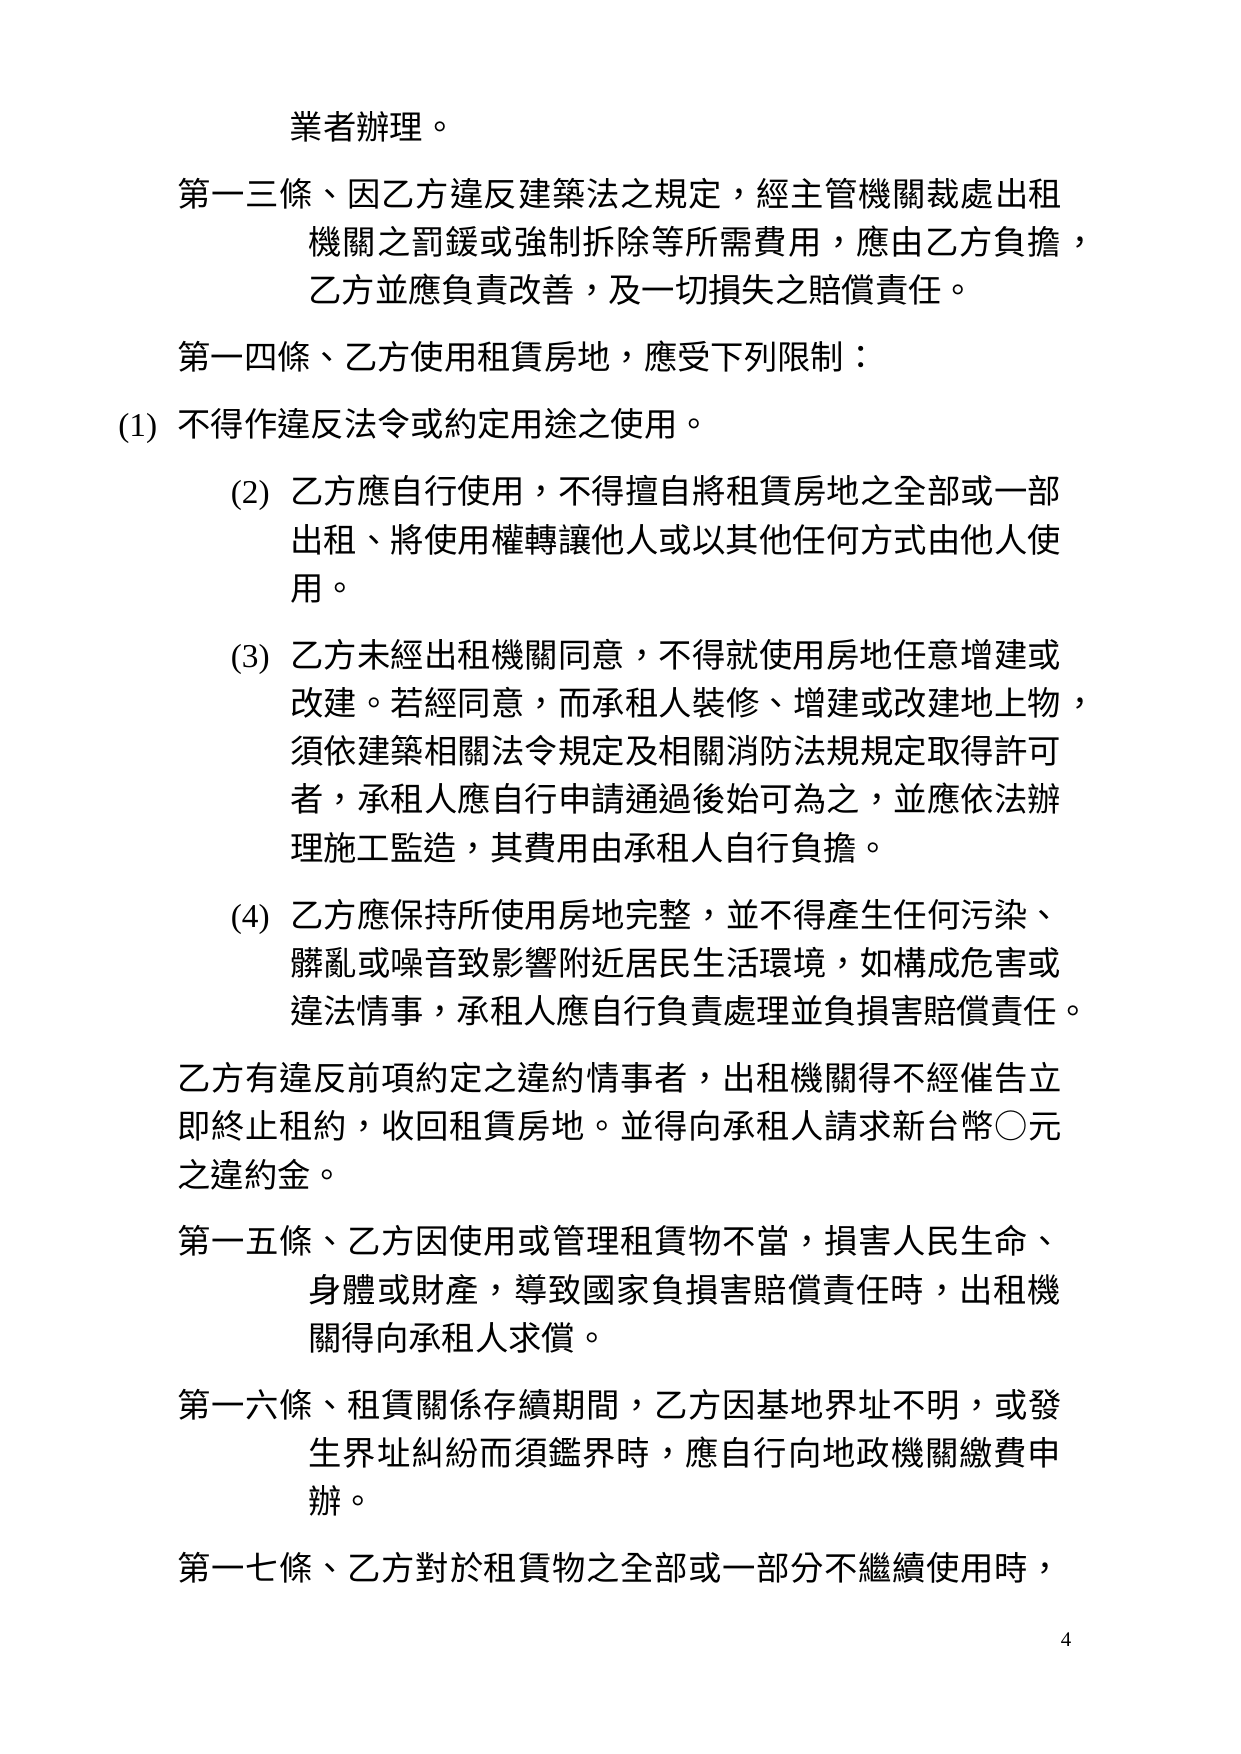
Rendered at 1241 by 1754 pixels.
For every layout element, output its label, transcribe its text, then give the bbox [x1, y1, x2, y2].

list 業者辦理。 [233, 101, 1063, 149]
list 乙方未經出租機關同意，不得就使用房地任意增建或改建。若經同意，而承租人裝修、增建或改建地上物，須依建築相關法令規定及相關消防法規規定取得許可者，承租人應自行申請通過後始可為之，並應依法辦理施工監造，其費用由承租人自行負擔。 [231, 628, 1063, 870]
list 不得作違反法令或約定用途之使用。 [118, 398, 1063, 446]
text 第一三條、因乙方違反建築法之規定，經主管機關裁處出租機關之罰鍰或強制拆除等所需費用，應由乙方負擔，乙方並應負責改善，及一切損失之賠償責任。 [177, 168, 1063, 312]
text 第一五條、乙方因使用或管理租賃物不當，損害人民生命、身體或財產，導致國家負損害賠償責任時，出租機關得向承租人求償。 [177, 1215, 1063, 1360]
list 乙方應保持所使用房地完整，並不得產生任何污染、髒亂或噪音致影響附近居民生活環境，如構成危害或違法情事，承租人應自行負責處理並負損害賠償責任。 [231, 888, 1063, 1033]
list 乙方應自行使用，不得擅自將租賃房地之全部或一部出租、將使用權轉讓他人或以其他任何方式由他人使用。 [231, 465, 1063, 610]
text 第一四條、乙方使用租賃房地，應受下列限制： [177, 331, 1063, 379]
text 乙方有違反前項約定之違約情事者，出租機關得不經催告立即終止租約，收回租賃房地。並得向承租人請求新台幣○元之違約金。 [177, 1052, 1063, 1197]
text 第一六條、租賃關係存續期間，乙方因基地界址不明，或發生界址糾紛而須鑑界時，應自行向地政機關繳費申辦。 [177, 1379, 1063, 1523]
text 第一七條、乙方對於租賃物之全部或一部分不繼續使用時， [177, 1542, 1063, 1590]
